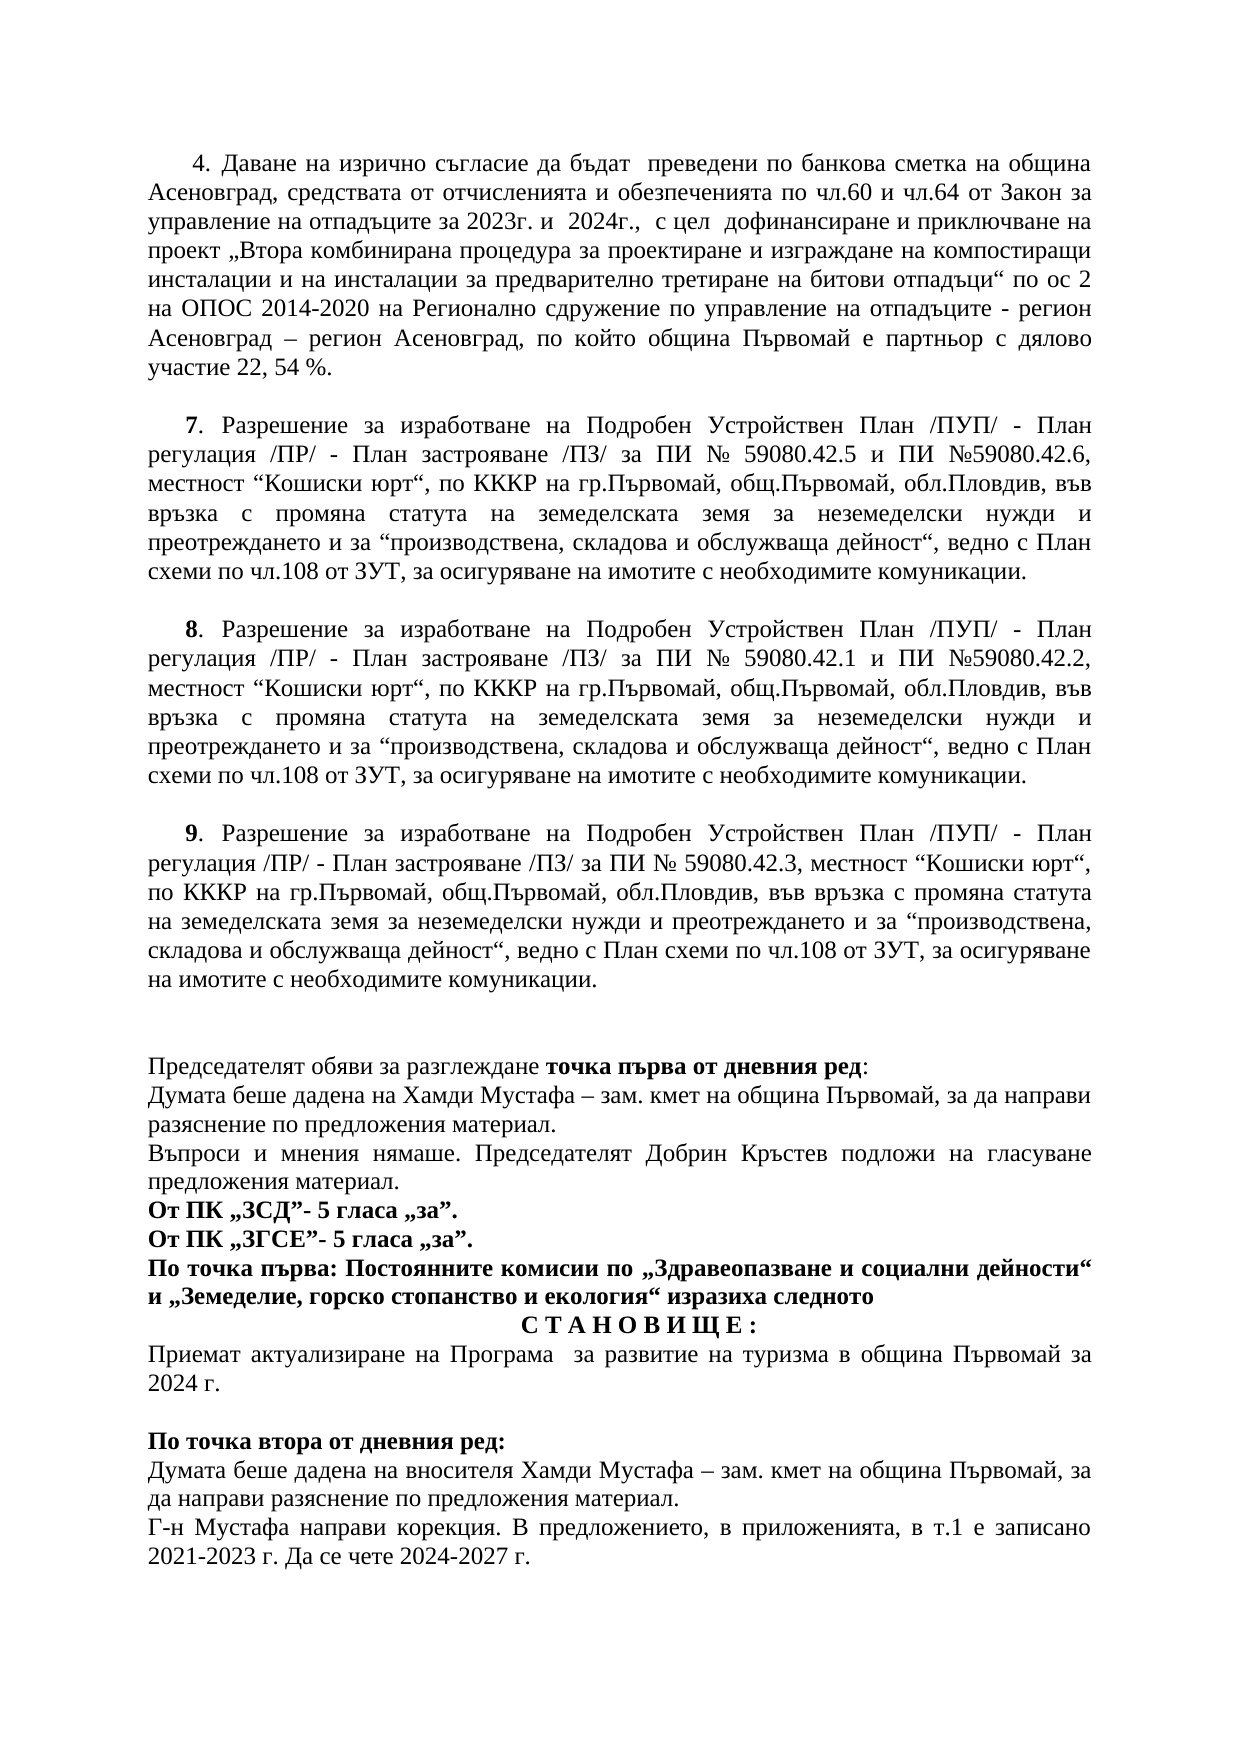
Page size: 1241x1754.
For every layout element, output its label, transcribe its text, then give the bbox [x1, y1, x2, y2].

text Думата беше дадена на вносителя Хамди Мустафа – зам. кмет на община Първомай, за да направи разяснение по предложения материал. [148, 1455, 1093, 1512]
text От ПК „ЗСД”- 5 гласа „за”. [148, 1195, 1093, 1224]
text Приемат актуализиране на Програма за развитие на туризма в община Първомай за 2024 г. [148, 1339, 1093, 1397]
text С Т А Н О В И Щ Е : [148, 1310, 1093, 1339]
text Думата беше дадена на Хамди Мустафа – зам. кмет на община Първомай, за да направи разяснение по предложения материал. [148, 1080, 1093, 1138]
text 9. Разрешение за изработване на Подробен Устройствен План /ПУП/ - План регулация /ПР/ - План застрояване /ПЗ/ за ПИ № 59080.42.3, местност “Кошиски юрт“, по КККР на гр.Първомай, общ.Първомай, обл.Пловдив, във връзка с промяна статута на земеделската земя за неземеделски нужди и преотреждането и за “производствена, складова и обслужваща дейност“, ведно с План схеми по чл.108 от ЗУТ, за осигуряване на имотите с необходимите комуникации. [148, 818, 1093, 993]
text 8. Разрешение за изработване на Подробен Устройствен План /ПУП/ - План регулация /ПР/ - План застрояване /ПЗ/ за ПИ № 59080.42.1 и ПИ №59080.42.2, местност “Кошиски юрт“, по КККР на гр.Първомай, общ.Първомай, обл.Пловдив, във връзка с промяна статута на земеделската земя за неземеделски нужди и преотреждането и за “производствена, складова и обслужваща дейност“, ведно с План схеми по чл.108 от ЗУТ, за осигуряване на имотите с необходимите комуникации. [148, 614, 1093, 789]
text По точка първа: Постоянните комисии по „Здравеопазване и социални дейности“ и „Земеделие, горско стопанство и екология“ изразиха следното [148, 1253, 1093, 1310]
text Председателят обяви за разглеждане точка първа от дневния ред: [148, 1051, 1093, 1080]
text Г-н Мустафа направи корекция. В предложението, в приложенията, в т.1 е записано 2021-2023 г. Да се чете 2024-2027 г. [148, 1512, 1093, 1570]
text От ПК „ЗГСЕ”- 5 гласа „за”. [148, 1224, 1093, 1253]
text 7. Разрешение за изработване на Подробен Устройствен План /ПУП/ - План регулация /ПР/ - План застрояване /ПЗ/ за ПИ № 59080.42.5 и ПИ №59080.42.6, местност “Кошиски юрт“, по КККР на гр.Първомай, общ.Първомай, обл.Пловдив, във връзка с промяна статута на земеделската земя за неземеделски нужди и преотреждането и за “производствена, складова и обслужваща дейност“, ведно с План схеми по чл.108 от ЗУТ, за осигуряване на имотите с необходимите комуникации. [148, 410, 1093, 585]
text 4. Даване на изрично съгласие да бъдат преведени по банкова сметка на община Асеновград, средствата от отчисленията и обезпеченията по чл.60 и чл.64 от Закон за управление на отпадъците за 2023г. и 2024г., с цел дофинансиране и приключване на проект „Втора комбинирана процедура за проектиране и изграждане на компостиращи инсталации и на инсталации за предварително третиране на битови отпадъци“ по ос 2 на ОПОС 2014-2020 на Регионално сдружение по управление на отпадъците - регион Асеновград – регион Асеновград, по който община Първомай е партньор с дялово участие 22, 54 %. [148, 148, 1093, 381]
text Въпроси и мнения нямаше. Председателят Добрин Кръстев подложи на гласуване предложения материал. [148, 1138, 1093, 1195]
text По точка втора от дневния ред: [148, 1426, 1093, 1455]
